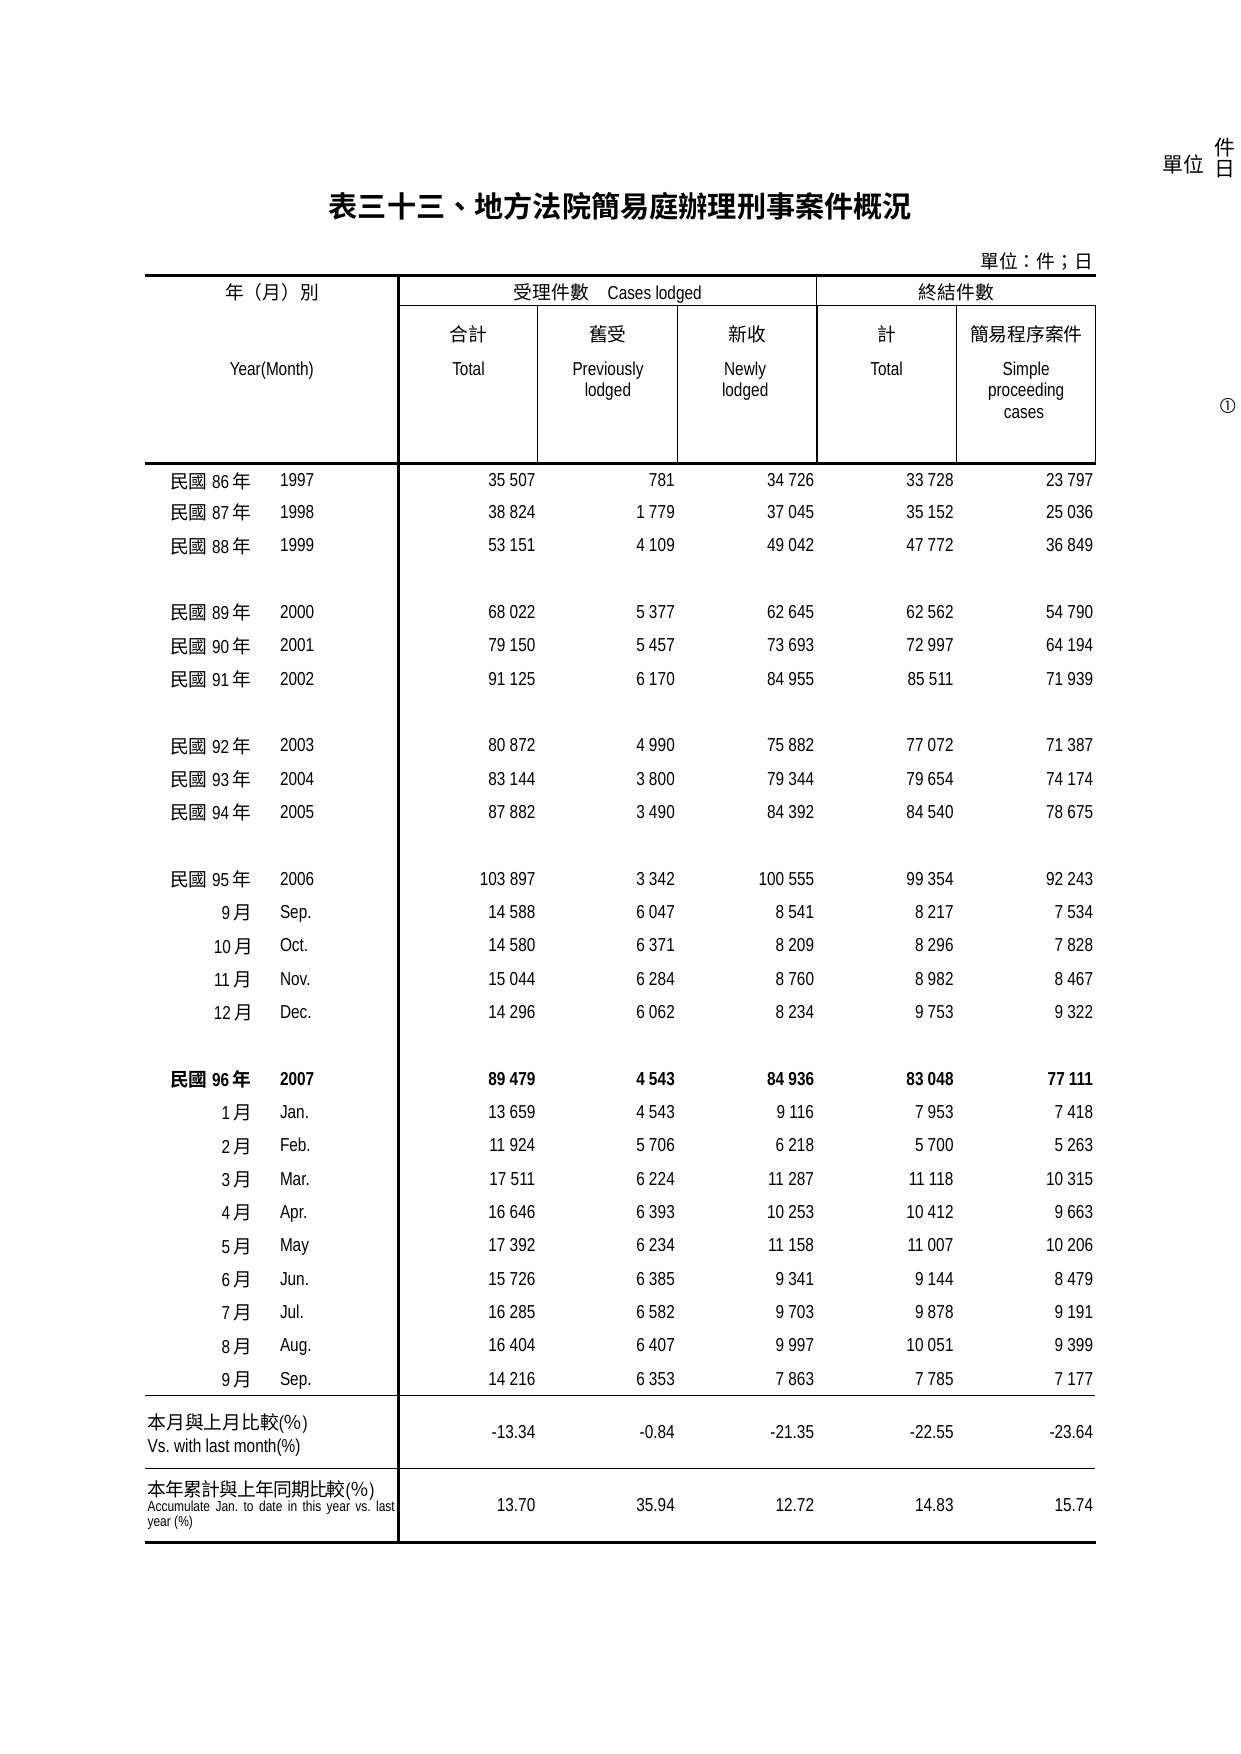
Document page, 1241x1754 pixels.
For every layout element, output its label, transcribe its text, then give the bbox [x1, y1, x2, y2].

table_cell 25 036 [956, 495, 1096, 528]
table_cell 2007 [277, 1062, 397, 1095]
table_cell 8 982 [817, 962, 956, 995]
table_cell 14.83 [817, 1469, 956, 1541]
table_cell 8 467 [956, 962, 1096, 995]
table_cell 7 785 [817, 1362, 956, 1395]
table_cell 35 507 [400, 465, 538, 495]
table_cell 71 939 [956, 662, 1096, 695]
table_cell 計 [818, 306, 956, 357]
table_cell 14 296 [400, 995, 538, 1028]
table_cell Mar. [277, 1162, 397, 1195]
table_cell 8 296 [817, 928, 956, 962]
table_cell 84 392 [677, 795, 817, 828]
table_cell 781 [538, 465, 677, 495]
table_cell 6 353 [538, 1362, 677, 1395]
table_cell 3 342 [538, 862, 677, 895]
table_cell 1月 [145, 1095, 277, 1128]
table_cell 11月 [145, 962, 277, 995]
table_cell 9 144 [817, 1262, 956, 1295]
table_cell 6 393 [538, 1195, 677, 1228]
table_cell 4 543 [538, 1062, 677, 1095]
table_cell 2004 [277, 762, 397, 795]
table_cell [400, 562, 538, 595]
table_cell 37 045 [677, 495, 817, 528]
table_cell 3月 [145, 1162, 277, 1195]
table_header 年（月）別 [145, 277, 397, 357]
table_cell 84 936 [677, 1062, 817, 1095]
table_cell 9 997 [677, 1328, 817, 1362]
table_cell 9月 [145, 1362, 277, 1395]
table_cell 6 582 [538, 1295, 677, 1328]
table_cell [956, 1028, 1096, 1062]
table_cell 8 217 [817, 895, 956, 928]
table_cell 8 209 [677, 928, 817, 962]
table_cell Nov. [277, 962, 397, 995]
table_cell 72 997 [817, 628, 956, 662]
table_cell 民國 87年 [145, 495, 277, 528]
table_cell 6 224 [538, 1162, 677, 1195]
table_cell 83 048 [817, 1062, 956, 1095]
table_cell Year(Month) [145, 358, 397, 462]
table_cell [538, 562, 677, 595]
table_cell 68 022 [400, 595, 538, 628]
table_cell 64 194 [956, 628, 1096, 662]
table_cell 5月 [145, 1228, 277, 1262]
table_cell 14 580 [400, 928, 538, 962]
table_cell [145, 828, 277, 862]
table_cell [817, 1028, 956, 1062]
table_cell 13.70 [400, 1469, 538, 1541]
table_cell 16 404 [400, 1328, 538, 1362]
table_cell 1 779 [538, 495, 677, 528]
table_cell 15.74 [956, 1468, 1096, 1541]
table_cell 民國 88年 [145, 528, 277, 562]
table_cell 23 797 [956, 465, 1096, 495]
table_cell 15 726 [400, 1262, 538, 1295]
table_cell 7 953 [817, 1095, 956, 1128]
table_cell Feb. [277, 1128, 397, 1162]
table_cell 38 824 [400, 495, 538, 528]
table_cell 3 490 [538, 795, 677, 828]
table_cell 3 800 [538, 762, 677, 795]
table_cell [817, 695, 956, 728]
table_cell -23.64 [956, 1395, 1096, 1468]
table_cell [277, 695, 397, 728]
table_cell 5 377 [538, 595, 677, 628]
table_cell 10 315 [956, 1162, 1096, 1195]
table_cell -21.35 [677, 1396, 817, 1468]
table_cell 79 654 [817, 762, 956, 795]
table_cell 7 534 [956, 895, 1096, 928]
table_cell 10 051 [817, 1328, 956, 1362]
table_cell 6 062 [538, 995, 677, 1028]
table_cell 本年累計與上年同期比較(％) Accumulate Jan. to date in this year vs. last year (%) [145, 1469, 397, 1541]
table_cell Jul. [277, 1295, 397, 1328]
table_cell 民國 91年 [145, 662, 277, 695]
table_cell 9月 [145, 895, 277, 928]
table_cell 民國 95年 [145, 862, 277, 895]
table_cell 4 543 [538, 1095, 677, 1128]
table_cell [145, 695, 277, 728]
table_cell [538, 828, 677, 862]
table_cell 79 344 [677, 762, 817, 795]
table_cell 91 125 [400, 662, 538, 695]
table_cell 5 700 [817, 1128, 956, 1162]
table_cell 89 479 [400, 1062, 538, 1095]
table_cell 2001 [277, 628, 397, 662]
table_cell 6月 [145, 1262, 277, 1295]
table_cell 6 218 [677, 1128, 817, 1162]
table_cell 12月 [145, 995, 277, 1028]
table_cell 99 354 [817, 862, 956, 895]
text [1162, 173, 1240, 181]
table_cell 8 479 [956, 1262, 1096, 1295]
table_cell 84 955 [677, 662, 817, 695]
table_cell 9 878 [817, 1295, 956, 1328]
table_cell 8月 [145, 1328, 277, 1362]
table_cell 11 924 [400, 1128, 538, 1162]
table_cell [538, 1028, 677, 1062]
table_cell 2006 [277, 862, 397, 895]
table_cell 80 872 [400, 728, 538, 762]
table_cell Total [400, 358, 537, 462]
table_cell 84 540 [817, 795, 956, 828]
table_cell 民國 89年 [145, 595, 277, 628]
table_cell 14 216 [400, 1362, 538, 1395]
table_cell 民國 96年 [145, 1062, 277, 1095]
table_cell Simple proceeding cases [957, 358, 1095, 462]
table_cell 8 234 [677, 995, 817, 1028]
table_cell 16 646 [400, 1195, 538, 1228]
table_cell 77 072 [817, 728, 956, 762]
text 件日 [1212, 137, 1240, 180]
table_cell 本月與上月比較(％) Vs. with last month(%) [145, 1396, 397, 1468]
table_cell 33 728 [817, 465, 956, 495]
table_cell Aug. [277, 1328, 397, 1362]
table_cell 6 385 [538, 1262, 677, 1295]
table_cell 4 109 [538, 528, 677, 562]
table_cell 36 849 [956, 528, 1096, 562]
table_cell 2002 [277, 662, 397, 695]
table_cell 54 790 [956, 595, 1096, 628]
table_cell [956, 562, 1096, 595]
table_cell 9 322 [956, 995, 1096, 1028]
table_cell [277, 1028, 397, 1062]
table_cell Jun. [277, 1262, 397, 1295]
table_cell Oct. [277, 928, 397, 962]
table_cell 16 285 [400, 1295, 538, 1328]
table_cell -22.55 [817, 1396, 956, 1468]
table_cell -13.34 [400, 1396, 538, 1468]
table_cell 6 284 [538, 962, 677, 995]
table_cell 11 287 [677, 1162, 817, 1195]
table_cell 9 703 [677, 1295, 817, 1328]
table_cell Previously lodged [538, 358, 677, 462]
table_cell 7 863 [677, 1362, 817, 1395]
table_cell 34 726 [677, 465, 817, 495]
table_cell [956, 828, 1096, 862]
table_cell Dec. [277, 995, 397, 1028]
table_cell 7 828 [956, 928, 1096, 962]
table_cell [400, 1028, 538, 1062]
table_cell May [277, 1228, 397, 1262]
table_cell 5 706 [538, 1128, 677, 1162]
table_cell 77 111 [956, 1062, 1096, 1095]
table_cell [956, 695, 1096, 728]
table_cell 87 882 [400, 795, 538, 828]
table_cell 6 170 [538, 662, 677, 695]
table_cell 2003 [277, 728, 397, 762]
table_cell 8 541 [677, 895, 817, 928]
table_cell [145, 1028, 277, 1062]
table_header 年（月）別 [1215, 399, 1240, 422]
table_cell 71 387 [956, 728, 1096, 762]
table_cell 9 753 [817, 995, 956, 1028]
table_cell 8 760 [677, 962, 817, 995]
table_cell 35.94 [538, 1469, 677, 1541]
table_cell 10 206 [956, 1228, 1096, 1262]
table_cell 11 007 [817, 1228, 956, 1262]
table_cell -0.84 [538, 1396, 677, 1468]
table_cell 12.72 [677, 1469, 817, 1541]
table_cell [400, 828, 538, 862]
table_cell 9 341 [677, 1262, 817, 1295]
table_cell 6 047 [538, 895, 677, 928]
table_cell 新收 [678, 306, 816, 357]
table_cell 78 675 [956, 795, 1096, 828]
table_cell 49 042 [677, 528, 817, 562]
table_cell Apr. [277, 1195, 397, 1228]
table_cell 15 044 [400, 962, 538, 995]
table_cell 62 645 [677, 595, 817, 628]
table_cell 9 399 [956, 1328, 1096, 1362]
table_cell 47 772 [817, 528, 956, 562]
table_cell [817, 828, 956, 862]
table_cell [400, 695, 538, 728]
table_cell [277, 562, 397, 595]
table_cell 17 392 [400, 1228, 538, 1262]
table_cell 民國 92年 [145, 728, 277, 762]
table_cell 2005 [277, 795, 397, 828]
table_cell 74 174 [956, 762, 1096, 795]
table_cell Sep. [277, 895, 397, 928]
text 表三十三、地方法院簡易庭辦理刑事案件概況 [148, 183, 1092, 225]
table_header 終結件數 [817, 277, 1096, 305]
table_cell 103 897 [400, 862, 538, 895]
table_cell 13 659 [400, 1095, 538, 1128]
table_cell [538, 695, 677, 728]
table_cell 4月 [145, 1195, 277, 1228]
table_cell 民國 86年 [145, 465, 277, 495]
table_cell Total [818, 358, 956, 462]
table_cell 14 588 [400, 895, 538, 928]
table_cell 10 253 [677, 1195, 817, 1228]
table_cell [677, 562, 817, 595]
table_cell 6 371 [538, 928, 677, 962]
table_cell [277, 828, 397, 862]
table_cell 62 562 [817, 595, 956, 628]
table_cell Jan. [277, 1095, 397, 1128]
table_cell Newly lodged [678, 358, 816, 462]
table_cell 79 150 [400, 628, 538, 662]
table_cell 83 144 [400, 762, 538, 795]
table_cell 9 116 [677, 1095, 817, 1128]
table_cell 10 412 [817, 1195, 956, 1228]
text 單位：件；日 [148, 247, 1092, 274]
table_cell 73 693 [677, 628, 817, 662]
table_cell 17 511 [400, 1162, 538, 1195]
table_cell Sep. [277, 1362, 397, 1395]
table_cell 1998 [277, 495, 397, 528]
table_cell 11 118 [817, 1162, 956, 1195]
table_cell 民國 94年 [145, 795, 277, 828]
table_cell 1999 [277, 528, 397, 562]
table_cell 75 882 [677, 728, 817, 762]
table_header 受理件數 Cases lodged [400, 277, 816, 305]
table_cell 7 418 [956, 1095, 1096, 1128]
table_cell 1997 [277, 465, 397, 495]
table_cell 7 177 [956, 1362, 1096, 1395]
table_cell 民國 93年 [145, 762, 277, 795]
table_cell 民國 90年 [145, 628, 277, 662]
table_cell [677, 828, 817, 862]
table_cell 舊受 [538, 306, 677, 357]
table_cell [145, 562, 277, 595]
table_cell 合計 [400, 306, 537, 357]
table_cell 9 191 [956, 1295, 1096, 1328]
table_cell 100 555 [677, 862, 817, 895]
table_cell 5 457 [538, 628, 677, 662]
table_cell 11 158 [677, 1228, 817, 1262]
table_cell 2月 [145, 1128, 277, 1162]
table_cell [817, 562, 956, 595]
table_cell 92 243 [956, 862, 1096, 895]
table_cell 9 663 [956, 1195, 1096, 1228]
table_cell [677, 695, 817, 728]
table_cell 6 407 [538, 1328, 677, 1362]
table_cell 7月 [145, 1295, 277, 1328]
table_cell 35 152 [817, 495, 956, 528]
text 單位： [1162, 148, 1212, 173]
table_cell 10月 [145, 928, 277, 962]
table_cell 5 263 [956, 1128, 1096, 1162]
table_cell 6 234 [538, 1228, 677, 1262]
table_cell 4 990 [538, 728, 677, 762]
table_cell [677, 1028, 817, 1062]
table_cell 2000 [277, 595, 397, 628]
table_cell 簡易程序案件 [957, 306, 1095, 357]
table_cell 85 511 [817, 662, 956, 695]
table_cell 53 151 [400, 528, 538, 562]
